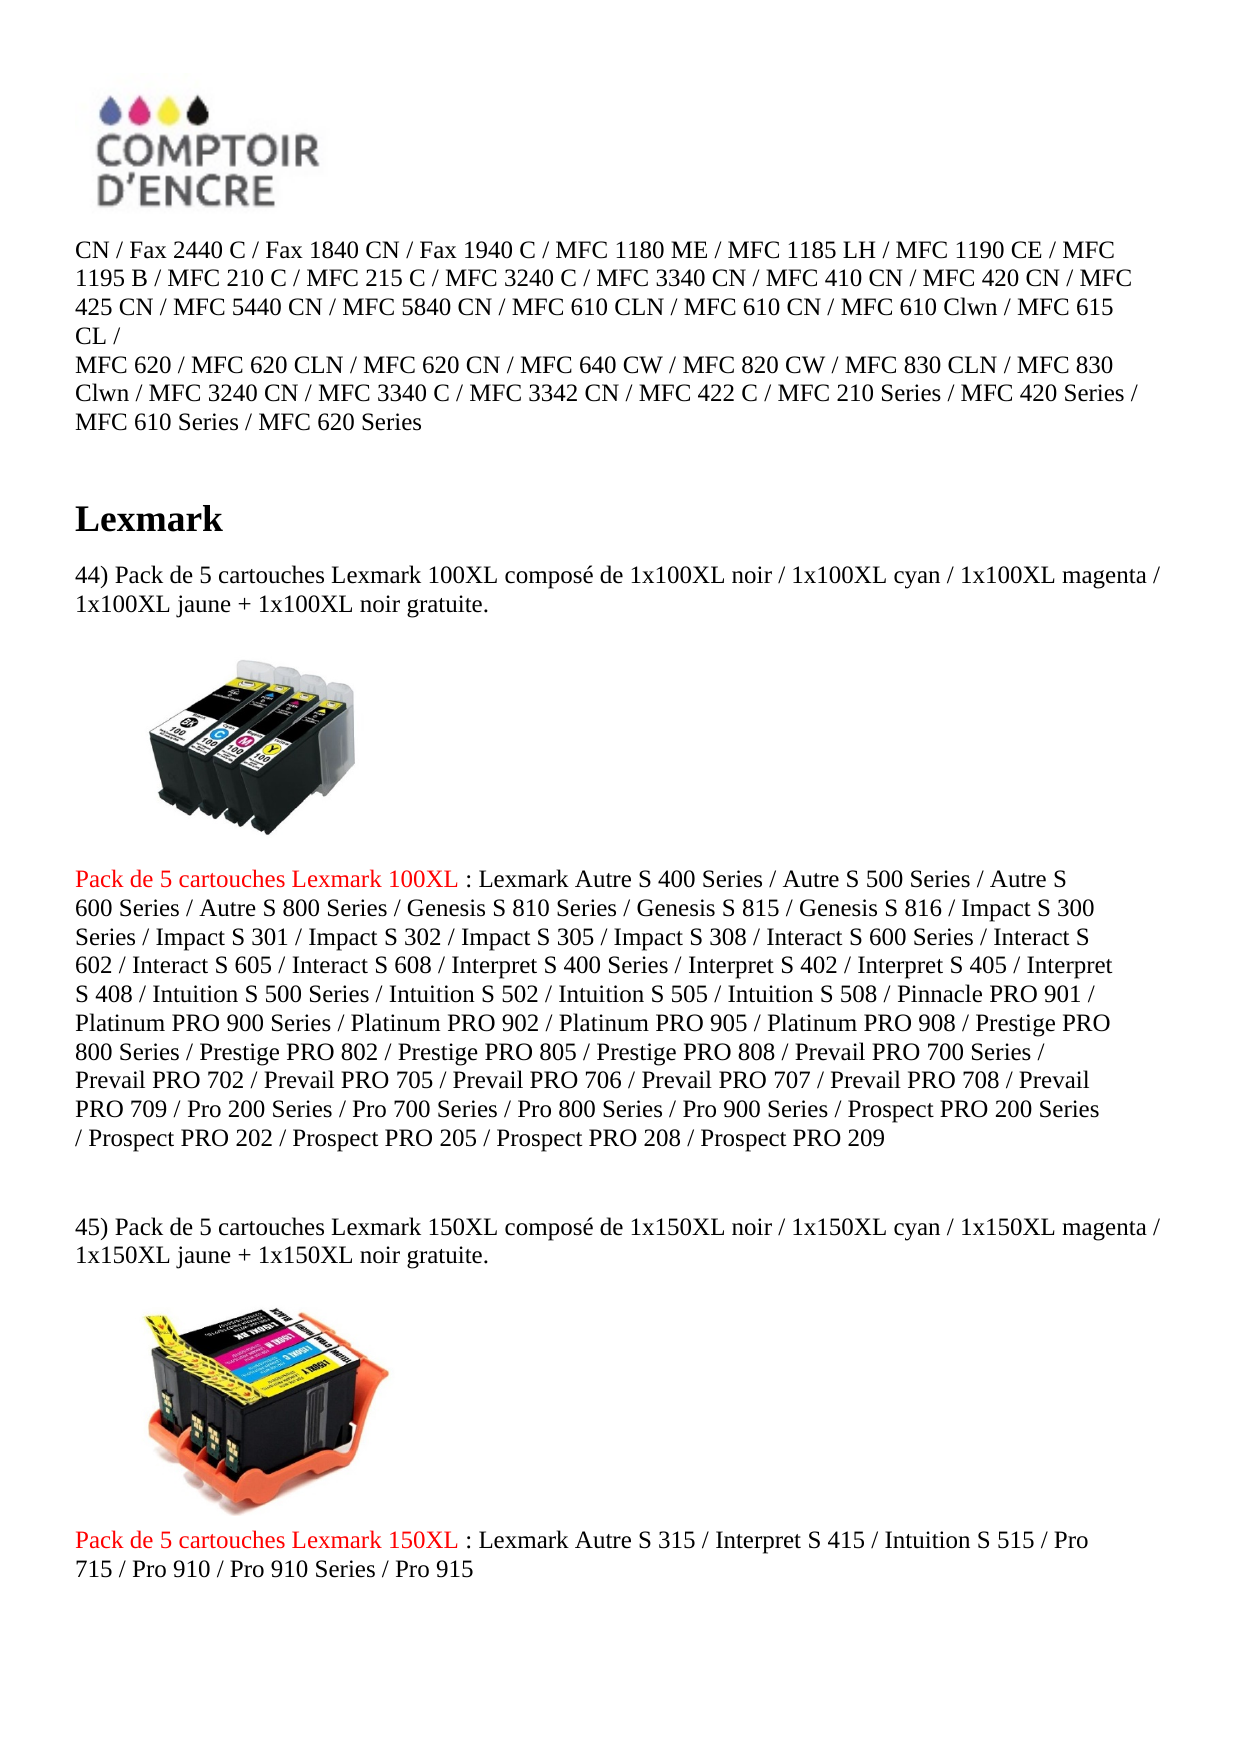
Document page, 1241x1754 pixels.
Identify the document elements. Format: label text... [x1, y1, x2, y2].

text CN / Fax 2440 C / Fax 1840 CN / Fax 1940 C / MFC 1180 ME / MFC 1185 LH / MFC 1190 CE / MFC [75, 235, 1165, 263]
text PRO 709 / Pro 200 Series / Pro 700 Series / Pro 800 Series / Pro 900 Series / Prospect PRO 200 Series [75, 1094, 1165, 1123]
text 800 Series / Prestige PRO 802 / Prestige PRO 805 / Prestige PRO 808 / Prevail PRO 700 Series / [75, 1037, 1165, 1066]
text Pack de 5 cartouches Lexmark 100XL : Lexmark Autre S 400 Series / Autre S 500 Series / Autre S [75, 864, 1165, 893]
text Clwn / MFC 3240 CN / MFC 3340 C / MFC 3342 CN / MFC 422 C / MFC 210 Series / MFC 420 Series / [75, 378, 1165, 407]
text Series / Impact S 301 / Impact S 302 / Impact S 305 / Impact S 308 / Interact S 600 Series / Interact S [75, 922, 1165, 951]
text Platinum PRO 900 Series / Platinum PRO 902 / Platinum PRO 905 / Platinum PRO 908 / Prestige PRO [75, 1008, 1165, 1037]
text 45) Pack de 5 cartouches Lexmark 150XL composé de 1x150XL noir / 1x150XL cyan / 1x150XL magenta / 1x150XL jaune + 1x150XL noir gratuite. [75, 1212, 1165, 1269]
text 1195 B / MFC 210 C / MFC 215 C / MFC 3240 C / MFC 3340 CN / MFC 410 CN / MFC 420 CN / MFC [75, 263, 1165, 292]
text 44) Pack de 5 cartouches Lexmark 100XL composé de 1x100XL noir / 1x100XL cyan / 1x100XL magenta / 1x100XL jaune + 1x100XL noir gratuite. [75, 560, 1165, 617]
text 602 / Interact S 605 / Interact S 608 / Interpret S 400 Series / Interpret S 402 / Interpret S 405 / Interpret [75, 951, 1165, 979]
text S 408 / Intuition S 500 Series / Intuition S 502 / Intuition S 505 / Intuition S 508 / Pinnacle PRO 901 / [75, 979, 1165, 1008]
text / Prospect PRO 202 / Prospect PRO 205 / Prospect PRO 208 / Prospect PRO 209 [75, 1123, 1165, 1152]
text 600 Series / Autre S 800 Series / Genesis S 810 Series / Genesis S 815 / Genesis S 816 / Impact S 300 [75, 893, 1165, 922]
text 715 / Pro 910 / Pro 910 Series / Pro 915 [75, 1554, 1165, 1583]
text Prevail PRO 702 / Prevail PRO 705 / Prevail PRO 706 / Prevail PRO 707 / Prevail PRO 708 / Prevail [75, 1066, 1165, 1094]
text Pack de 5 cartouches Lexmark 150XL : Lexmark Autre S 315 / Interpret S 415 / Intuition S 515 / Pro [75, 1526, 1165, 1554]
text MFC 620 / MFC 620 CLN / MFC 620 CN / MFC 640 CW / MFC 820 CW / MFC 830 CLN / MFC 830 [75, 350, 1165, 378]
text 425 CN / MFC 5440 CN / MFC 5840 CN / MFC 610 CLN / MFC 610 CN / MFC 610 Clwn / MFC 615 CL / [75, 292, 1165, 350]
text MFC 610 Series / MFC 620 Series [75, 407, 1165, 436]
text Lexmark [75, 496, 1165, 539]
